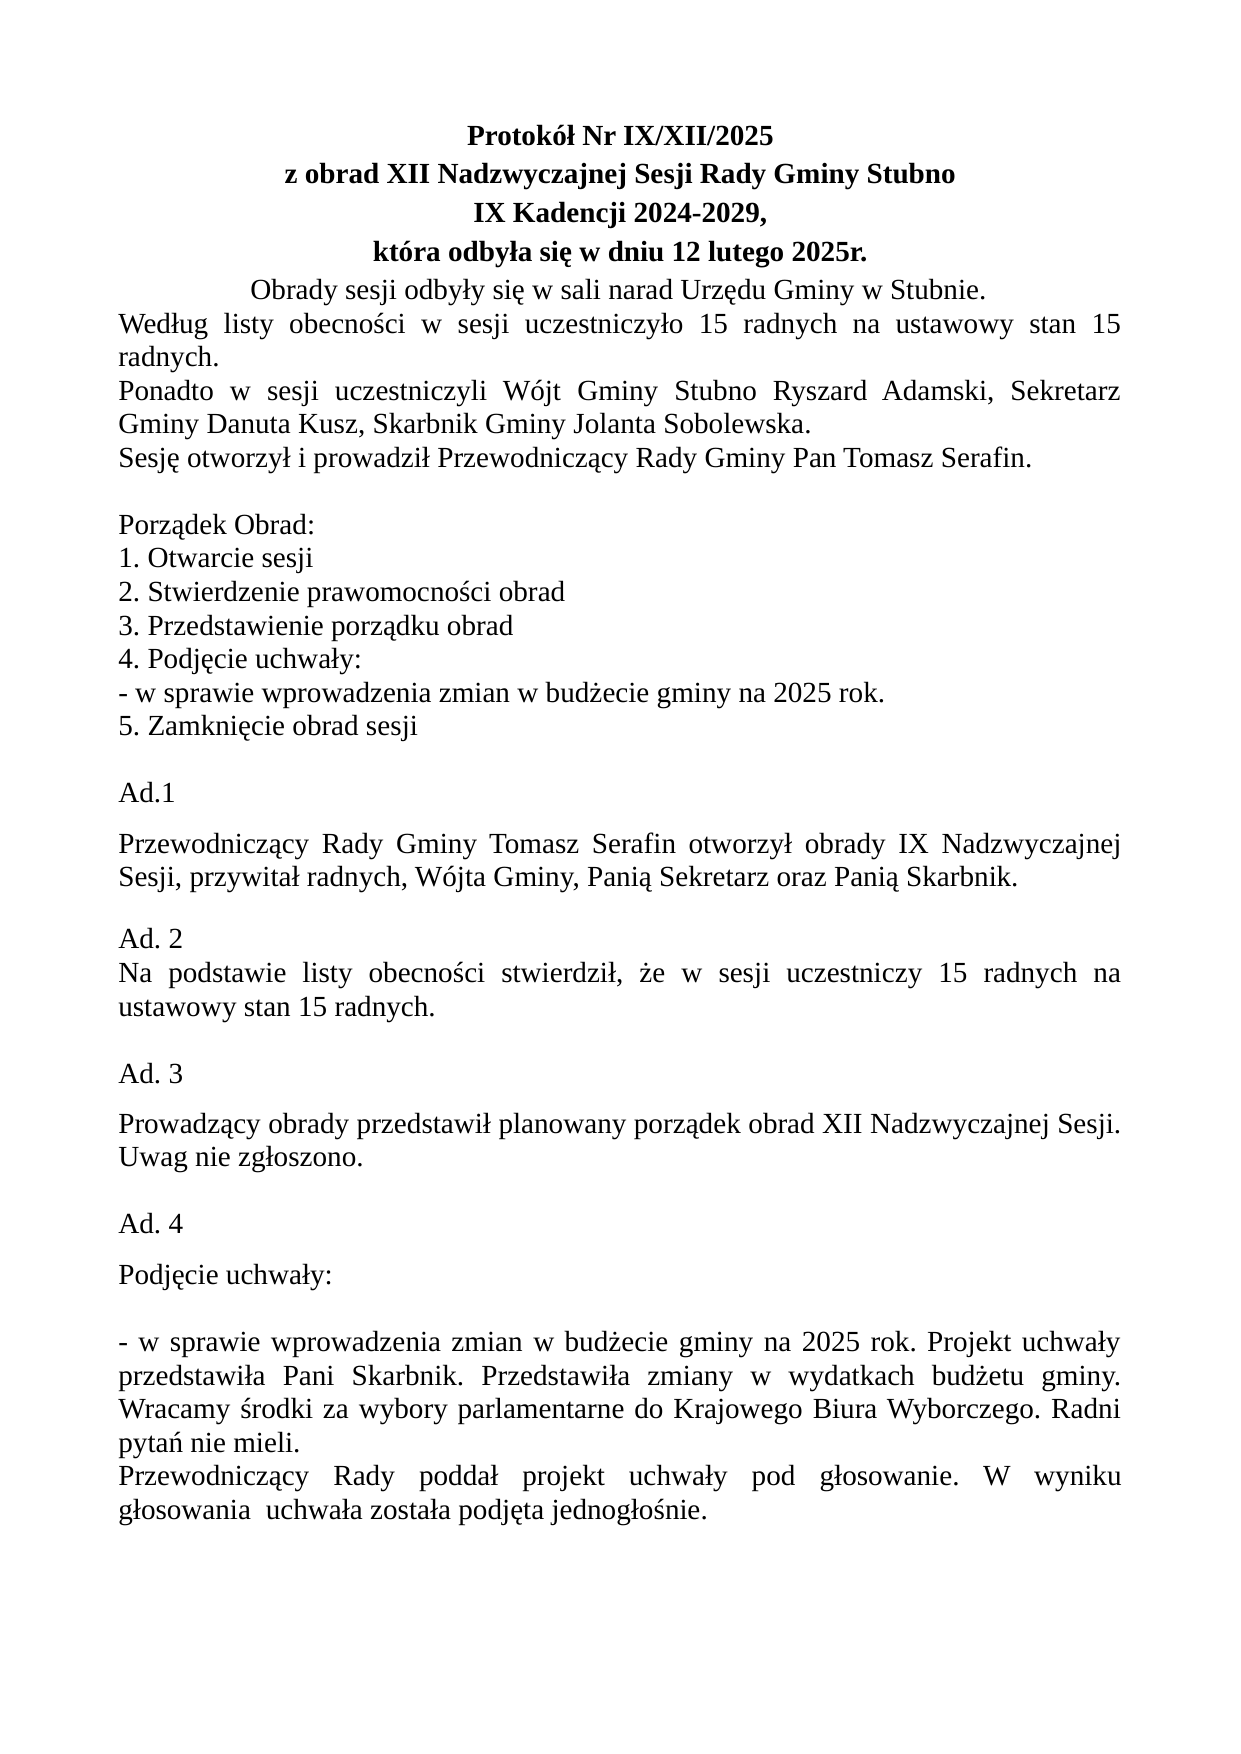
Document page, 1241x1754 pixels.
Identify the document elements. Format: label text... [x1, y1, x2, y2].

text Na podstawie listy obecności stwierdził, że w sesji uczestniczy 15 radnych na ustawowy stan 15 radnych. [118, 955, 1122, 1022]
text Podjęcie uchwały: [118, 1257, 1122, 1291]
text Według listy obecności w sesji uczestniczyło 15 radnych na ustawowy stan 15 radnych. [118, 306, 1122, 373]
text Sesję otworzył i prowadził Przewodniczący Rady Gminy Pan Tomasz Serafin. [118, 440, 1122, 473]
list 2. Stwierdzenie prawomocności obrad [118, 574, 1122, 608]
text Ad.1 [118, 775, 1122, 809]
text Obrady sesji odbyły się w sali narad Urzędu Gminy w Stubnie. [118, 272, 1122, 306]
text Ponadto w sesji uczestniczyli Wójt Gminy Stubno Ryszard Adamski, Sekretarz Gminy Danuta Kusz, Skarbnik Gminy Jolanta Sobolewska. [118, 373, 1122, 440]
list - w sprawie wprowadzenia zmian w budżecie gminy na 2025 rok. [118, 675, 1122, 708]
text Protokół Nr IX/XII/2025 [118, 118, 1122, 152]
text Porządek Obrad: [118, 507, 1122, 541]
text Przewodniczący Rady poddał projekt uchwały pod głosowanie. W wyniku głosowania uchwała została podjęta jednogłośnie. [118, 1458, 1122, 1525]
text Przewodniczący Rady Gminy Tomasz Serafin otworzył obrady IX Nadzwyczajnej Sesji, przywitał radnych, Wójta Gminy, Panią Sekretarz oraz Panią Skarbnik. [118, 826, 1122, 893]
list 4. Podjęcie uchwały: [118, 641, 1122, 675]
text - w sprawie wprowadzenia zmian w budżecie gminy na 2025 rok. Projekt uchwały przedstawiła Pani Skarbnik. Przedstawiła zmiany w wydatkach budżetu gminy. Wracamy środki za wybory parlamentarne do Krajowego Biura Wyborczego. Radni pytań nie mieli. [118, 1324, 1122, 1458]
text Prowadzący obrady przedstawił planowany porządek obrad XII Nadzwyczajnej Sesji. Uwag nie zgłoszono. [118, 1106, 1122, 1173]
text Ad. 4 [118, 1207, 1122, 1240]
text z obrad XII Nadzwyczajnej Sesji Rady Gminy Stubno IX Kadencji 2024-2029, która odbyła się w dniu 12 lutego 2025r. [118, 157, 1122, 267]
list 3. Przedstawienie porządku obrad [118, 608, 1122, 641]
text 1. Otwarcie sesji [118, 541, 1122, 574]
text Ad. 2 [118, 922, 1122, 955]
text Ad. 3 [118, 1056, 1122, 1089]
list 5. Zamknięcie obrad sesji [118, 708, 1122, 742]
